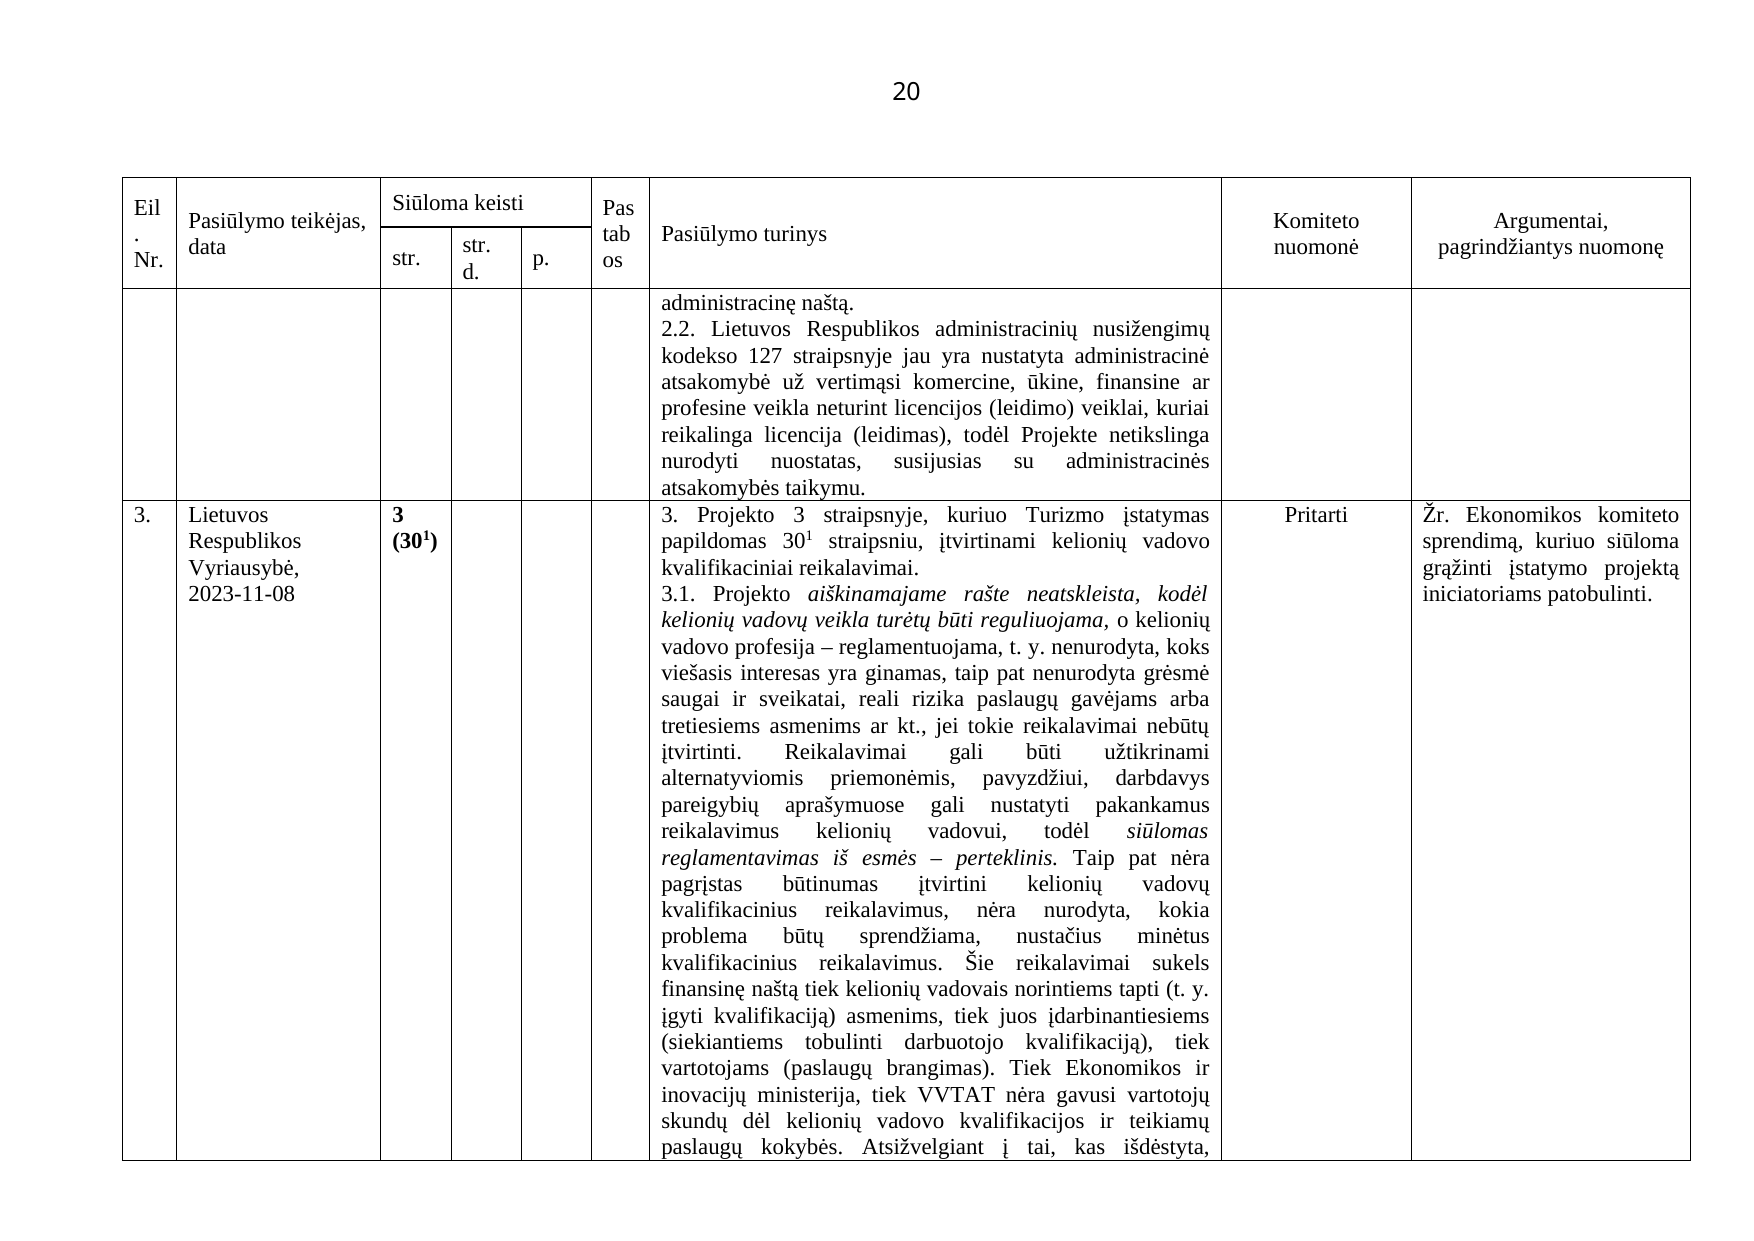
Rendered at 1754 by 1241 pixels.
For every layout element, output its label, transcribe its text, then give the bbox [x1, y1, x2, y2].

table_header Pasiūlymo teikėjas, data [177, 178, 380, 288]
table_cell Lietuvos Respublikos Vyriausybė, 2023-11-08 [177, 501, 380, 1160]
table_cell [452, 289, 521, 500]
table_cell [452, 501, 521, 1160]
table_cell administracinę naštą. 2.2. Lietuvos Respublikos administracinių nusižengimų kodekso 127 straipsnyje jau yra nustatyta administracinė atsakomybė už vertimąsi komercine, ūkine, finansine ar profesine veikla neturint licencijos (leidimo) veiklai, kuriai reikalinga licencija (leidimas), todėl Projekte netikslinga nurodyti nuostatas, susijusias su administracinės atsakomybės taikymu. [650, 289, 1221, 500]
table_cell Pritarti [1222, 501, 1411, 1160]
table_cell [592, 501, 649, 1160]
table_cell 3 (301) [381, 501, 451, 1160]
table_cell 3. Projekto 3 straipsnyje, kuriuo Turizmo įstatymas papildomas 301 straipsniu, įtvirtinami kelionių vadovo kvalifikaciniai reikalavimai. 3.1. Projekto aiškinamajame rašte neatskleista, kodėl kelionių vadovų veikla turėtų būti reguliuojama, o kelionių vadovo profesija – reglamentuojama, t. y. nenurodyta, koks viešasis interesas yra ginamas, taip pat nenurodyta grėsmė saugai ir sveikatai, reali rizika paslaugų gavėjams arba tretiesiems asmenims ar kt., jei tokie reikalavimai nebūtų įtvirtinti. Reikalavimai gali būti užtikrinami alternatyviomis priemonėmis, pavyzdžiui, darbdavys pareigybių aprašymuose gali nustatyti pakankamus reikalavimus kelionių vadovui, todėl siūlomas reglamentavimas iš esmės – perteklinis. Taip pat nėra pagrįstas būtinumas įtvirtini kelionių vadovų kvalifikacinius reikalavimus, nėra nurodyta, kokia problema būtų sprendžiama, nustačius minėtus kvalifikacinius reikalavimus. Šie reikalavimai sukels finansinę naštą tiek kelionių vadovais norintiems tapti (t. y. įgyti kvalifikaciją) asmenims, tiek juos įdarbinantiesiems (siekiantiems tobulinti darbuotojo kvalifikaciją), tiek vartotojams (paslaugų brangimas). Tiek Ekonomikos ir inovacijų ministerija, tiek VVTAT nėra gavusi vartotojų skundų dėl kelionių vadovo kvalifikacijos ir teikiamų paslaugų kokybės. Atsižvelgiant į tai, kas išdėstyta, [650, 501, 1221, 1160]
table_cell [123, 289, 176, 500]
table_cell str. d. [452, 228, 521, 288]
table_cell [381, 289, 451, 500]
table_cell [1222, 289, 1411, 500]
table_cell Žr. Ekonomikos komiteto sprendimą, kuriuo siūloma grąžinti įstatymo projektą iniciatoriams patobulinti. [1412, 501, 1690, 1160]
table_header Siūloma keisti [381, 178, 591, 226]
table_header Argumentai, pagrindžiantys nuomonę [1412, 178, 1690, 288]
table_cell [522, 289, 591, 500]
table_header Pasiūlymo turinys [650, 178, 1221, 288]
table_cell str. [381, 228, 451, 288]
table_cell [522, 501, 591, 1160]
table_header Komiteto nuomonė [1222, 178, 1411, 288]
table_cell 3. [123, 501, 176, 1160]
table_cell [177, 289, 380, 500]
table_header Eil. Nr. [123, 178, 176, 288]
table_header Pastabos [592, 178, 649, 288]
table_cell [592, 289, 649, 500]
table_cell [1412, 289, 1690, 500]
table_cell p. [522, 228, 591, 288]
